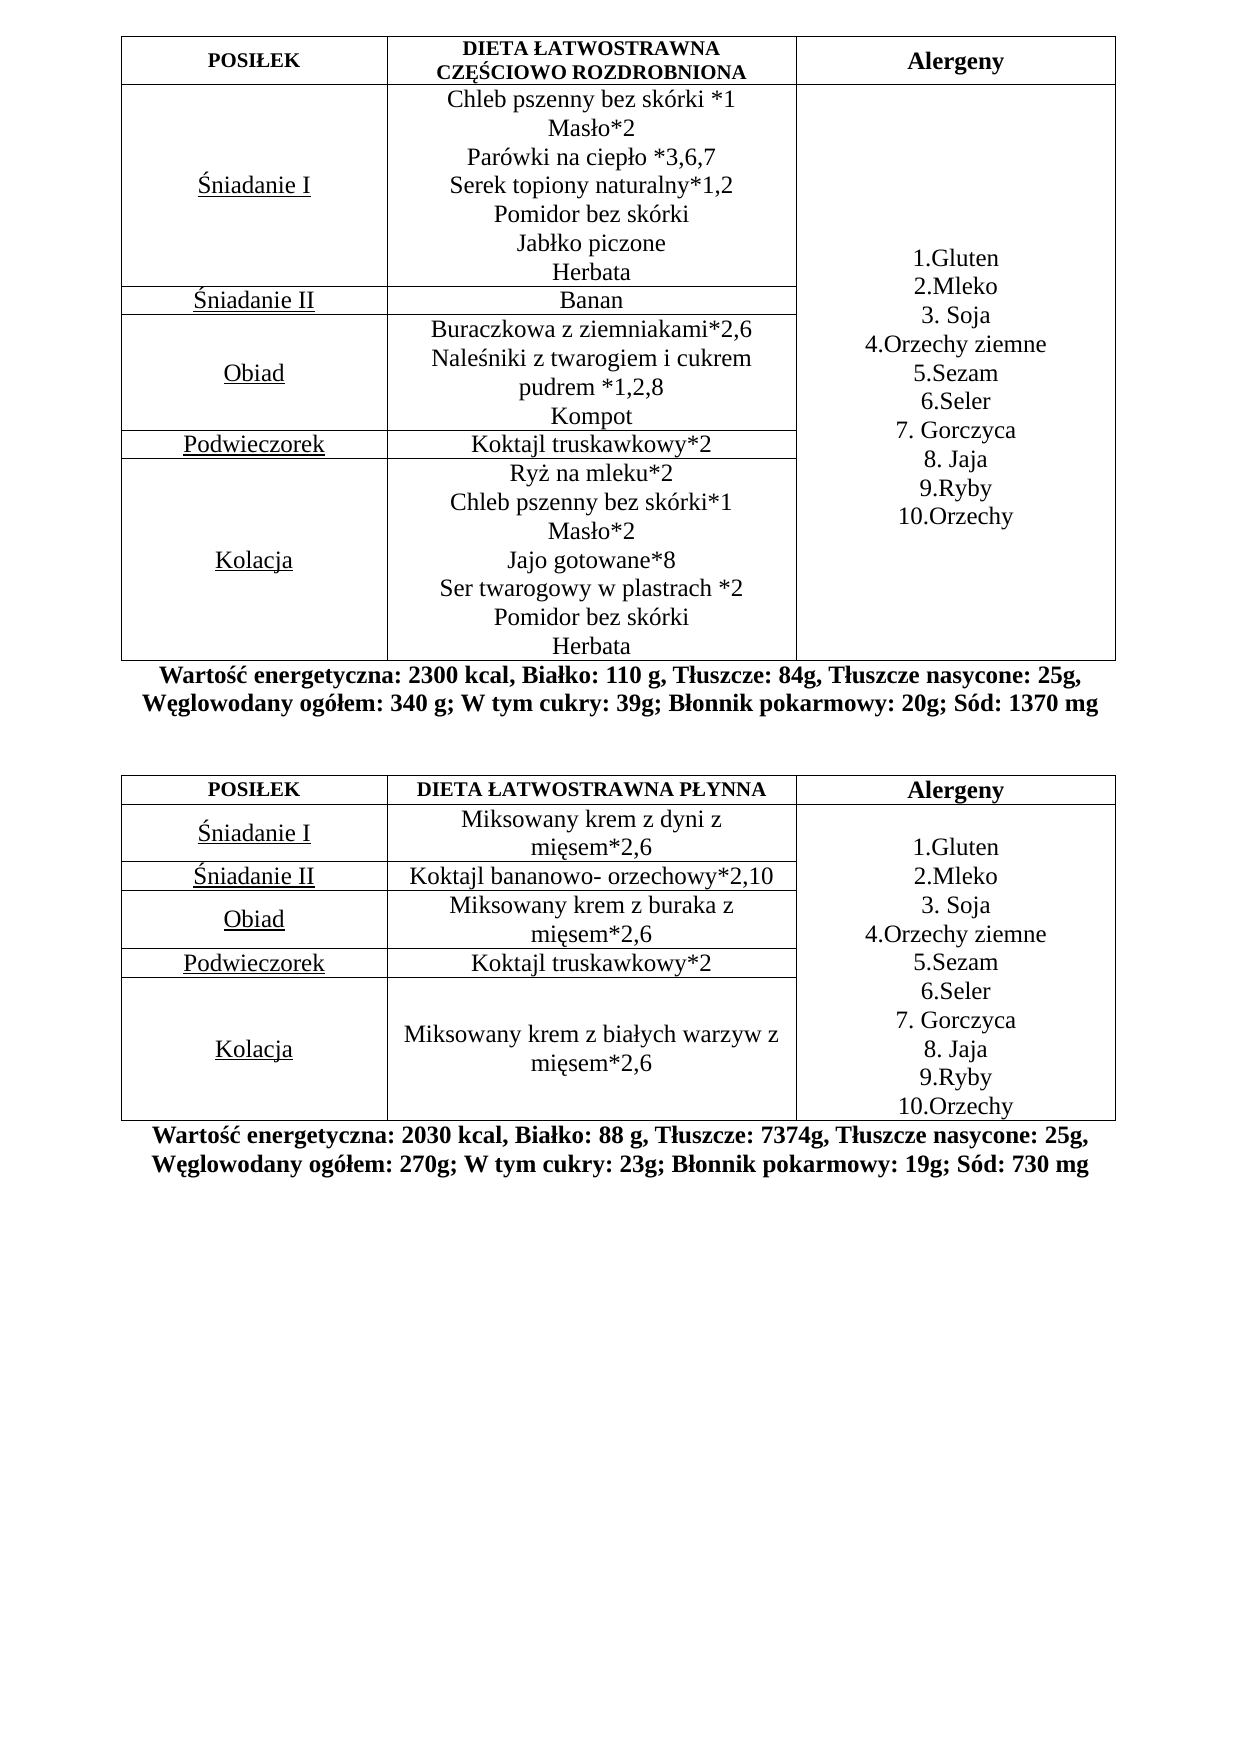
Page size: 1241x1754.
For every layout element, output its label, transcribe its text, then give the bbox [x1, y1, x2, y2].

table_header POSIŁEK [122, 37, 387, 84]
table_cell Kolacja [122, 459, 387, 660]
table_cell 1.Gluten 2.Mleko 3. Soja 4.Orzechy ziemne 5.Sezam 6.Seler 7. Gorczyca 8. Jaja 9.Ryby 10.Orzechy [797, 805, 1115, 1120]
table_cell Miksowany krem z dyni z mięsem*2,6 [388, 805, 796, 861]
table_cell Koktajl bananowo- orzechowy*2,10 [388, 862, 796, 890]
table_header DIETA ŁATWOSTRAWNA CZĘŚCIOWO ROZDROBNIONA [388, 37, 796, 84]
table_cell Obiad [122, 315, 387, 429]
table_cell Miksowany krem z białych warzyw z mięsem*2,6 [388, 978, 796, 1120]
table_header POSIŁEK [122, 776, 387, 804]
table_cell Obiad [122, 891, 387, 948]
table_header Alergeny [797, 37, 1115, 84]
table_cell Podwieczorek [122, 431, 387, 458]
table_header DIETA ŁATWOSTRAWNA PŁYNNA [388, 776, 796, 804]
table_cell Śniadanie I [122, 85, 387, 286]
table_cell Podwieczorek [122, 949, 387, 977]
table_cell 1.Gluten 2.Mleko 3. Soja 4.Orzechy ziemne 5.Sezam 6.Seler 7. Gorczyca 8. Jaja 9.Ryby 10.Orzechy [797, 85, 1115, 660]
table_cell Koktajl truskawkowy*2 [388, 431, 796, 458]
text Wartość energetyczna: 2300 kcal, Białko: 110 g, Tłuszcze: 84g, Tłuszcze nasycone: 25g, Węglowodany ogółem: 340 g; W tym cukry: 39g; Błonnik pokarmowy: 20g; Sód: 1370 mg [118, 660, 1122, 717]
table_cell Kolacja [122, 978, 387, 1120]
table_cell Buraczkowa z ziemniakami*2,6 Naleśniki z twarogiem i cukrem pudrem *1,2,8 Kompot [388, 315, 796, 429]
table_cell Banan [388, 287, 796, 314]
text Wartość energetyczna: 2030 kcal, Białko: 88 g, Tłuszcze: 7374g, Tłuszcze nasycone: 25g, Węglowodany ogółem: 270g; W tym cukry: 23g; Błonnik pokarmowy: 19g; Sód: 730 mg [118, 1120, 1122, 1178]
table_cell Ryż na mleku*2 Chleb pszenny bez skórki*1 Masło*2 Jajo gotowane*8 Ser twarogowy w plastrach *2 Pomidor bez skórki Herbata [388, 459, 796, 660]
table_cell Śniadanie II [122, 287, 387, 314]
table_cell Chleb pszenny bez skórki *1 Masło*2 Parówki na ciepło *3,6,7 Serek topiony naturalny*1,2 Pomidor bez skórki Jabłko piczone Herbata [388, 85, 796, 286]
table_cell Śniadanie I [122, 805, 387, 861]
table_cell Miksowany krem z buraka z mięsem*2,6 [388, 891, 796, 948]
table_header Alergeny [797, 776, 1115, 804]
table_cell Śniadanie II [122, 862, 387, 890]
table_cell Koktajl truskawkowy*2 [388, 949, 796, 977]
